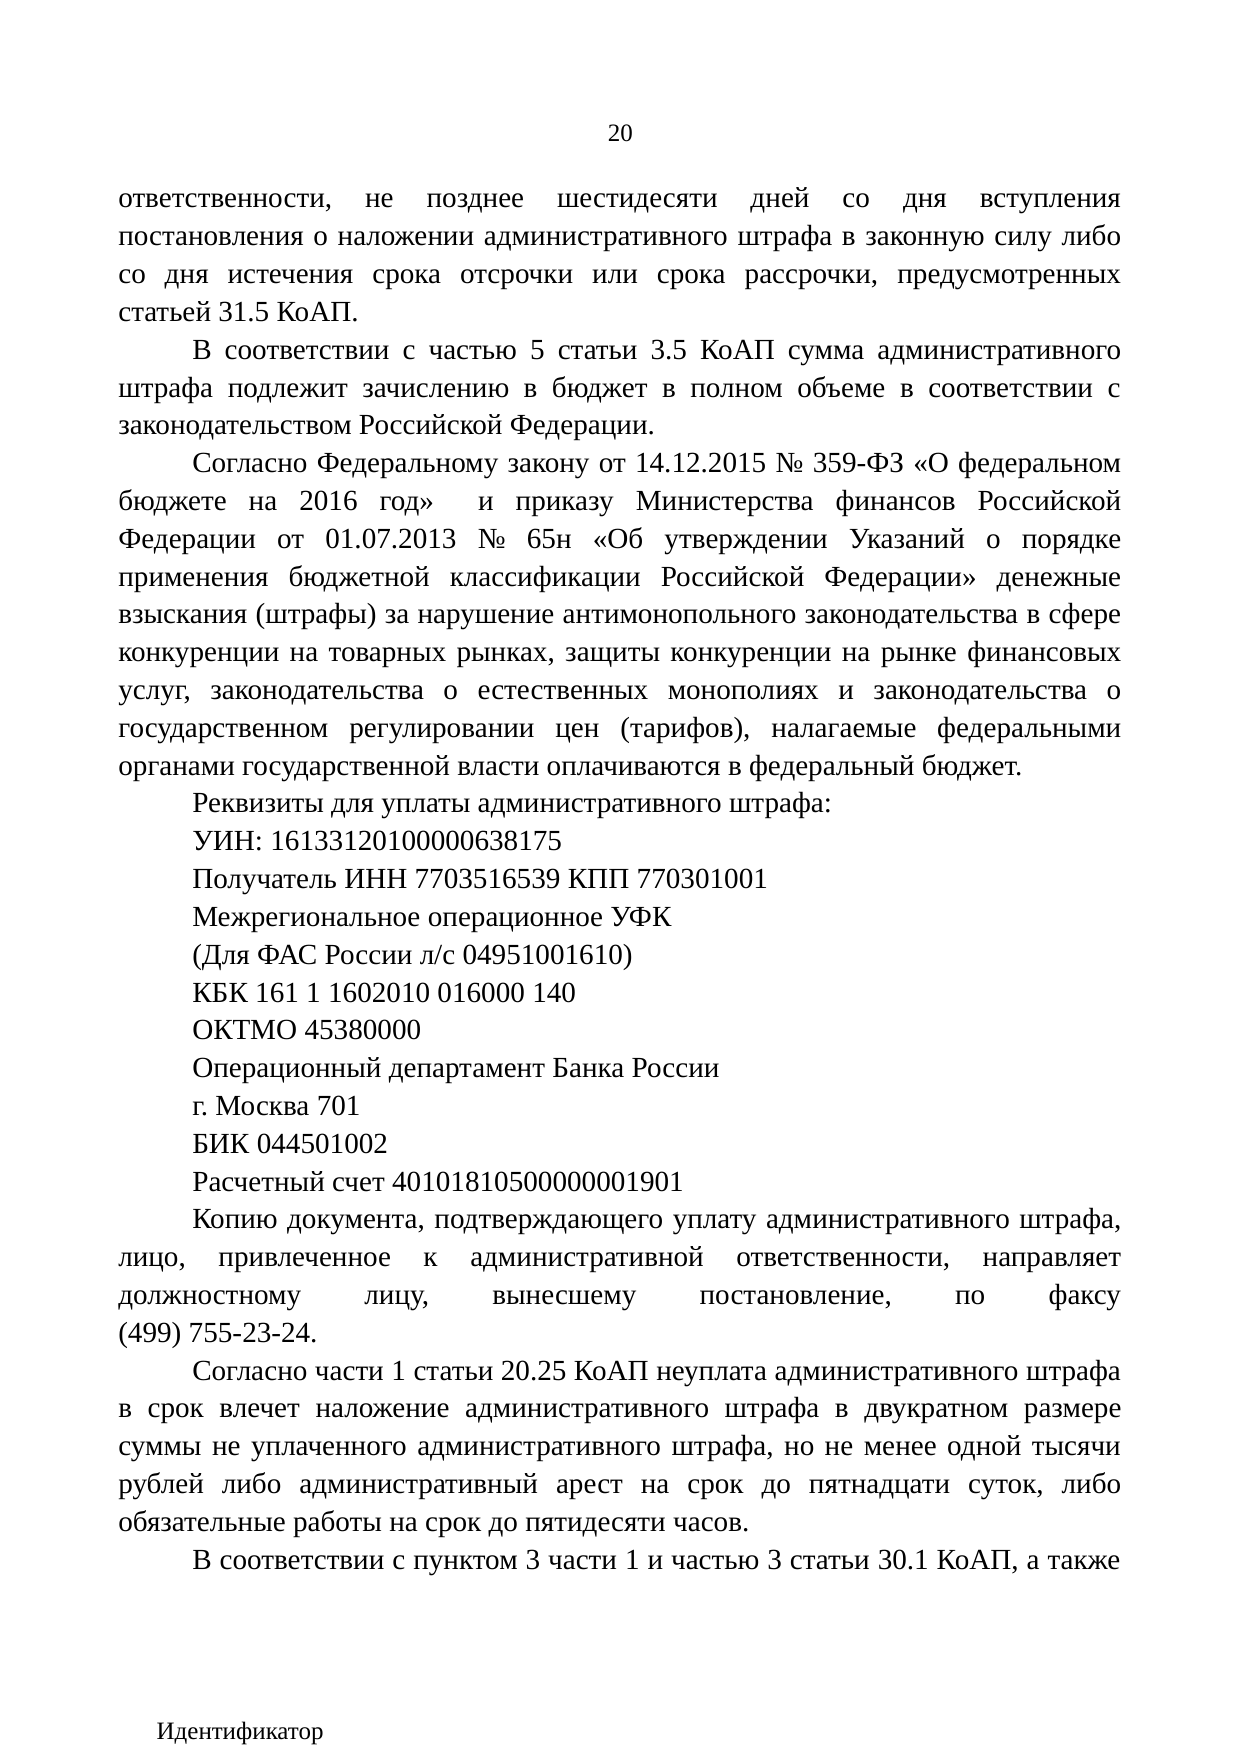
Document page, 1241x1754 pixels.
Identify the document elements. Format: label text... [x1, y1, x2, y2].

text ОКТМО 45380000 [118, 1008, 1122, 1046]
text В соответствии с частью 5 статьи 3.5 КоАП сумма административного штрафа подлежит зачислению в бюджет в полном объеме в соответствии с законодательством Российской Федерации. [118, 328, 1122, 441]
text Расчетный счет 40101810500000001901 [118, 1159, 1122, 1197]
text В соответствии с пунктом 3 части 1 и частью 3 статьи 30.1 КоАП, а также [118, 1538, 1122, 1575]
text (Для ФАС России л/с 04951001610) [118, 933, 1122, 970]
text Копию документа, подтверждающего уплату административного штрафа, лицо, привлеченное к административной ответственности, направляет должностному лицу, вынесшему постановление, по факсу (499) 755-23-24. [118, 1197, 1122, 1348]
text Согласно части 1 статьи 20.25 КоАП неуплата административного штрафа в срок влечет наложение административного штрафа в двукратном размере суммы не уплаченного административного штрафа, но не менее одной тысячи рублей либо административный арест на срок до пятнадцати суток, либо обязательные работы на срок до пятидесяти часов. [118, 1348, 1122, 1538]
text Согласно Федеральному закону от 14.12.2015 № 359-ФЗ «О федеральном бюджете на 2016 год» и приказу Министерства финансов Российской Федерации от 01.07.2013 № 65н «Об утверждении Указаний о порядке применения бюджетной классификации Российской Федерации» денежные взыскания (штрафы) за нарушение антимонопольного законодательства в сфере конкуренции на товарных рынках, защиты конкуренции на рынке финансовых услуг, законодательства о естественных монополиях и законодательства о государственном регулировании цен (тарифов), налагаемые федеральными органами государственной власти оплачиваются в федеральный бюджет. [118, 441, 1122, 781]
text г. Москва 701 [118, 1084, 1122, 1122]
text Получатель ИНН 7703516539 КПП 770301001 [118, 857, 1122, 895]
text БИК 044501002 [118, 1122, 1122, 1159]
text Операционный департамент Банка России [118, 1046, 1122, 1084]
text УИН: 16133120100000638175 [118, 819, 1122, 857]
text КБК 161 1 1602010 016000 140 [118, 970, 1122, 1008]
text ответственности, не позднее шестидесяти дней со дня вступления постановления о наложении административного штрафа в законную силу либо со дня истечения срока отсрочки или срока рассрочки, предусмотренных статьей 31.5 КоАП. [118, 176, 1122, 328]
text Межрегиональное операционное УФК [118, 895, 1122, 933]
text Реквизиты для уплаты административного штрафа: [118, 781, 1122, 819]
